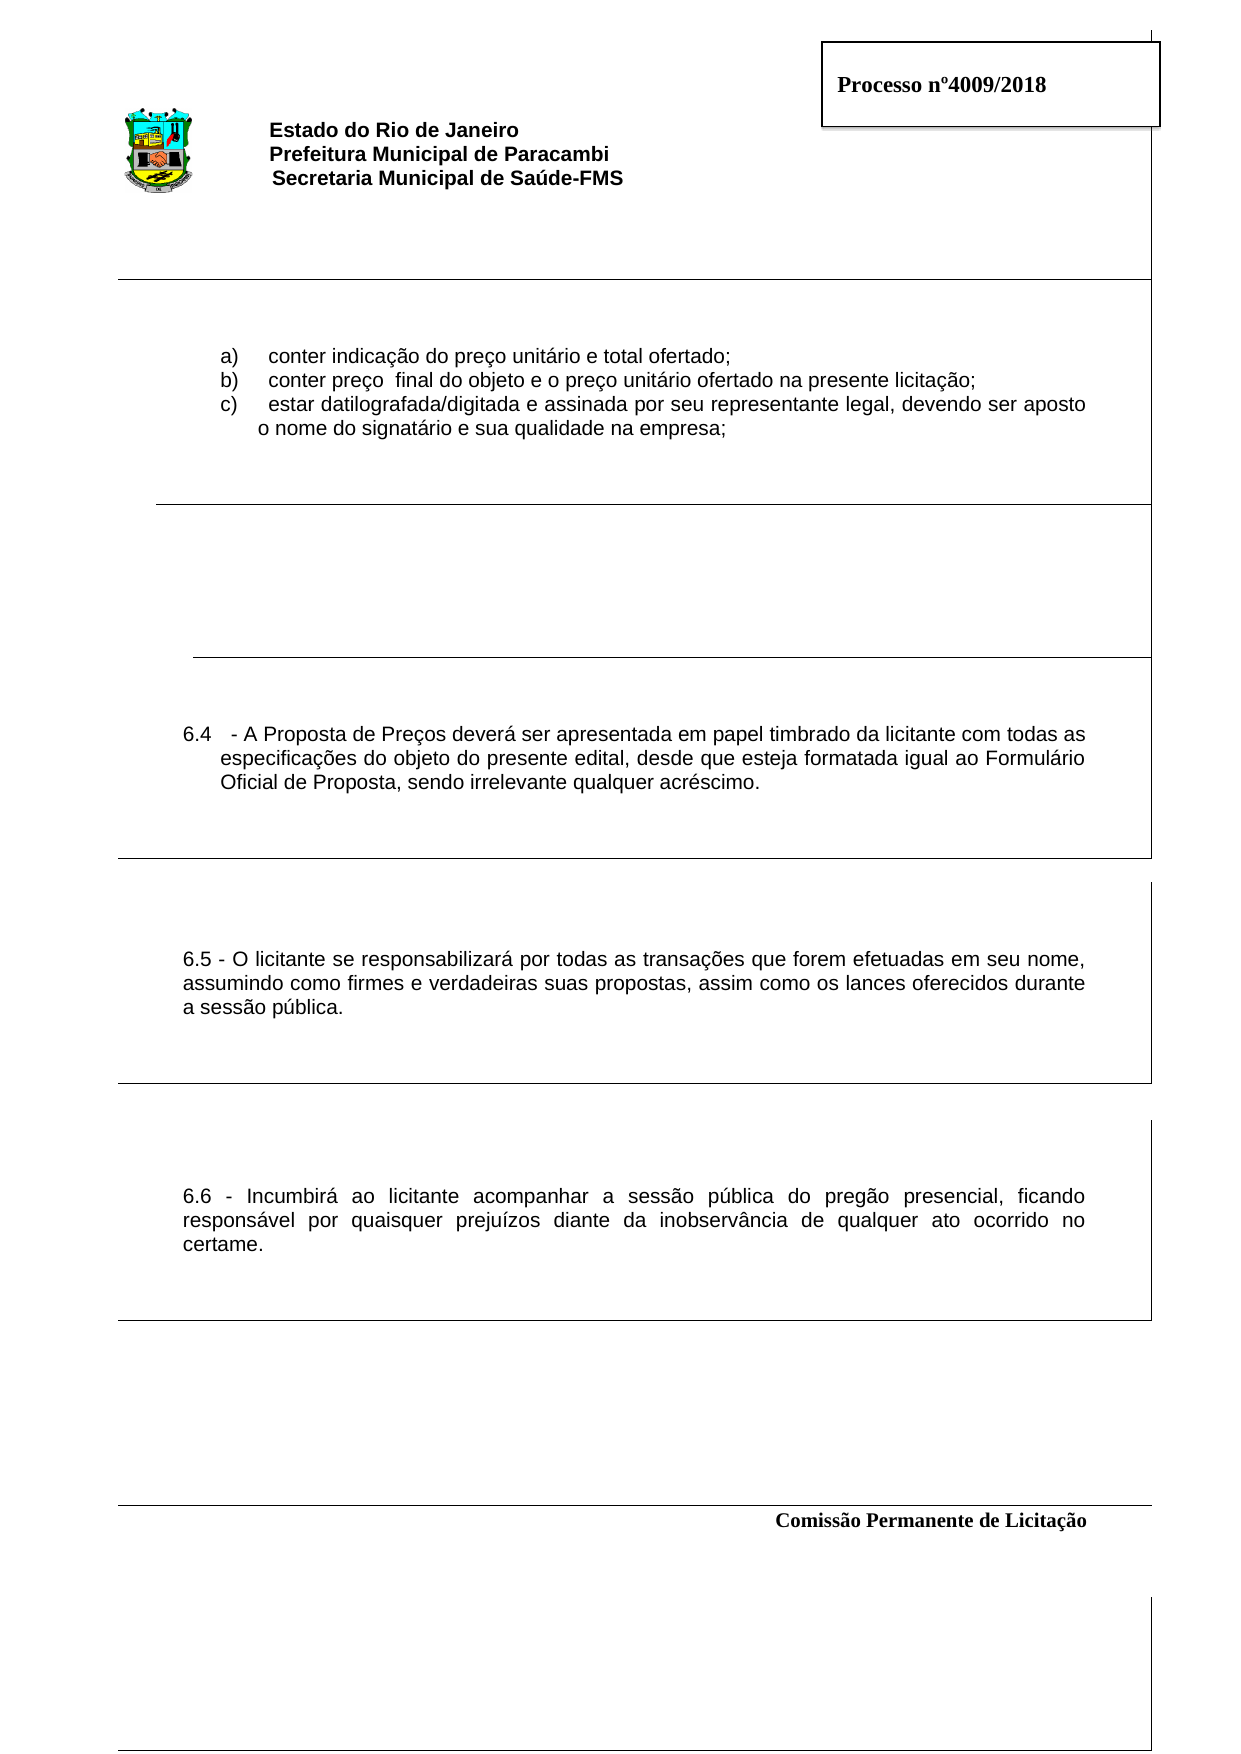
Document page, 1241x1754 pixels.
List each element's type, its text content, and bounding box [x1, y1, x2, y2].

text 6.6 - Incumbirá ao licitante acompanhar a sessão pública do pregão presencial, ficando responsável por quaisquer prejuízos diante da inobservância de qualquer ato ocorrido no certame. [118, 1119, 1152, 1320]
list estar datilografada/digitada e assinada por seu representante legal, devendo ser aposto o nome do signatário e sua qualidade na empresa; [156, 391, 1151, 504]
list conter preço final do objeto e o preço unitário ofertado na presente licitação; [156, 367, 1152, 391]
text 6.5 - O licitante se responsabilizará por todas as transações que forem efetuadas em seu nome, assumindo como firmes e verdadeiras suas propostas, assim como os lances oferecidos durante a sessão pública. [118, 882, 1151, 1083]
list conter indicação do preço unitário e total ofertado; [156, 279, 1151, 367]
list - A Proposta de Preços deverá ser apresentada em papel timbrado da licitante com todas as especificações do objeto do presente edital, desde que esteja formatada igual ao Formulário Oficial de Proposta, sendo irrelevante qualquer acréscimo. [118, 657, 1151, 858]
